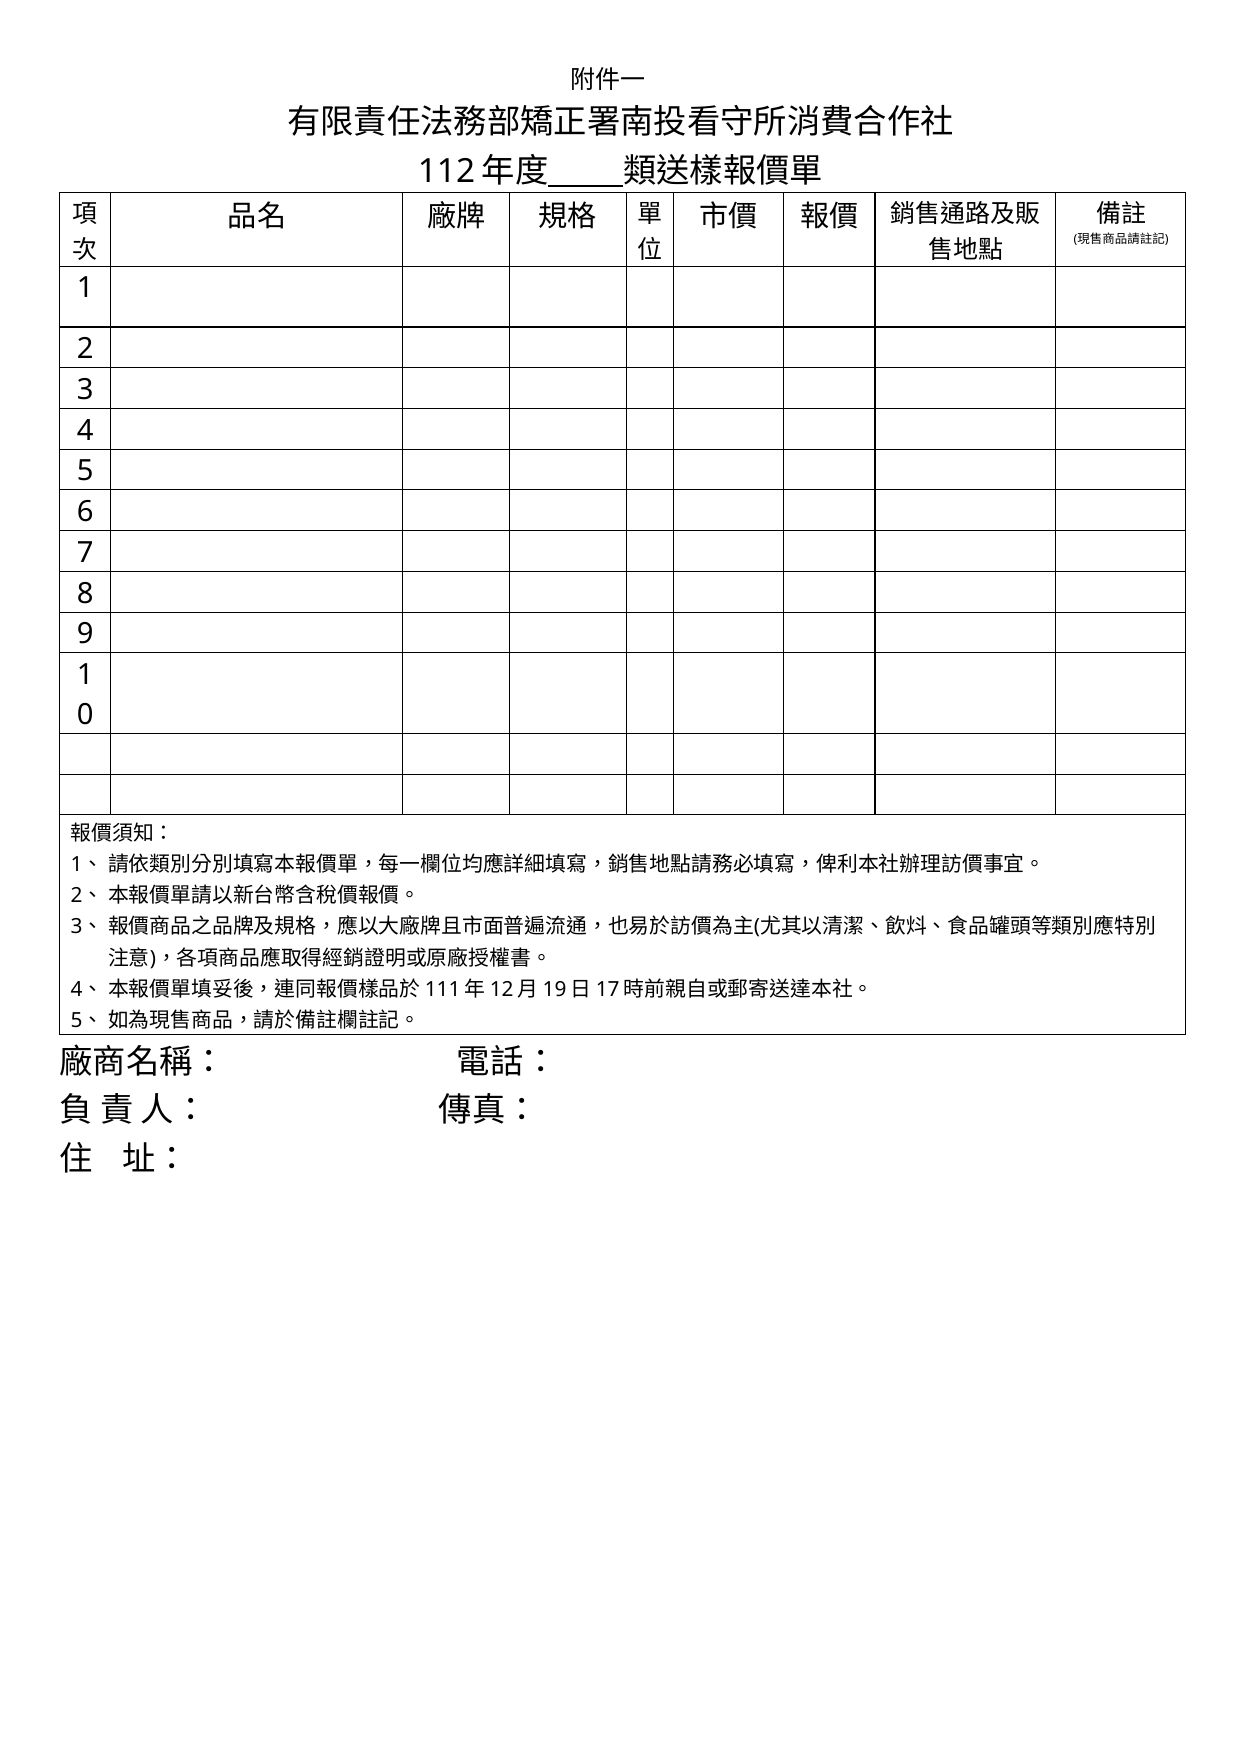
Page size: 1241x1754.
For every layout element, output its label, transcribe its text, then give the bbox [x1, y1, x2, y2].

table_cell [627, 267, 673, 326]
table_cell [510, 368, 626, 408]
table_cell [510, 734, 626, 773]
table_cell [627, 775, 673, 814]
table_cell [784, 409, 874, 449]
table_cell [674, 490, 783, 530]
table_cell [510, 450, 626, 489]
table_cell [510, 409, 626, 449]
table_cell [403, 490, 509, 530]
table_cell 4 [60, 409, 110, 449]
text 112年度 類送樣報價單 [59, 143, 1181, 192]
table_cell 8 [60, 572, 110, 612]
text 附件一 [59, 59, 1181, 95]
table_cell [510, 490, 626, 530]
table_cell [674, 450, 783, 489]
table_cell [627, 450, 673, 489]
table_cell [111, 267, 402, 326]
table_cell [876, 734, 1055, 773]
table_cell [60, 734, 110, 773]
table_cell [111, 572, 402, 612]
table_cell [784, 368, 874, 408]
text 廠商名稱： 電話： [59, 1035, 1181, 1083]
table_cell [627, 734, 673, 773]
table_cell [403, 267, 509, 326]
table_cell [876, 490, 1055, 530]
table_cell [111, 531, 402, 571]
table_header 銷售通路及販售地點 [876, 193, 1055, 266]
table_cell [674, 368, 783, 408]
table_cell [403, 734, 509, 773]
table_cell [111, 653, 402, 733]
table_cell [627, 572, 673, 612]
table_cell 1 [60, 267, 110, 326]
table_header 品名 [111, 193, 402, 266]
table_cell [674, 734, 783, 773]
table_cell [403, 572, 509, 612]
table_cell [403, 613, 509, 652]
table_cell [784, 572, 874, 612]
table_cell [510, 328, 626, 367]
table_cell [876, 653, 1055, 733]
table_cell [627, 368, 673, 408]
table_cell [1056, 653, 1185, 733]
table_cell [403, 328, 509, 367]
table_header 市價 [674, 193, 783, 266]
table_cell [784, 734, 874, 773]
table_cell 報價須知： 請依類別分別填寫本報價單，每一欄位均應詳細填寫，銷售地點請務必填寫，俾利本社辦理訪價事宜。 本報價單請以新台幣含稅價報價。 報價商品之品牌及規格，應以大廠牌且市面普遍流通，也易於訪價為主(尤其以清潔、飲炓、食品罐頭等類別應特別注意)，各項商品應取得經銷證明或原廠授權書。 本報價單填妥後，連同報價樣品於111年12月19日17時前親自或郵寄送達本社。 如為現售商品，請於備註欄註記。 [60, 815, 1185, 1034]
table_cell [876, 572, 1055, 612]
table_cell [876, 775, 1055, 814]
table_cell [510, 613, 626, 652]
table_cell [784, 328, 874, 367]
table_cell [510, 267, 626, 326]
table_cell [627, 613, 673, 652]
table_cell [403, 409, 509, 449]
text 有限責任法務部矯正署南投看守所消費合作社 [59, 95, 1181, 143]
table_cell [111, 409, 402, 449]
table_cell [674, 572, 783, 612]
table_cell [784, 653, 874, 733]
table_header 廠牌 [403, 193, 509, 266]
table_cell [674, 267, 783, 326]
table_cell [674, 409, 783, 449]
table_cell [784, 531, 874, 571]
table_cell [674, 775, 783, 814]
table_cell [876, 368, 1055, 408]
table_cell [876, 409, 1055, 449]
table_header 單位 [627, 193, 673, 266]
table_cell [403, 775, 509, 814]
table_cell [627, 490, 673, 530]
table_cell [403, 368, 509, 408]
table_cell [111, 450, 402, 489]
table_cell [784, 267, 874, 326]
table_cell [510, 775, 626, 814]
table_cell [403, 653, 509, 733]
table_cell 7 [60, 531, 110, 571]
table_cell [1056, 734, 1185, 773]
table_cell [1056, 531, 1185, 571]
table_cell [111, 368, 402, 408]
table_cell [1056, 409, 1185, 449]
table_cell [1056, 328, 1185, 367]
table_cell [510, 653, 626, 733]
table_cell [674, 653, 783, 733]
table_cell 2 [60, 328, 110, 367]
table_cell [60, 775, 110, 814]
table_cell [1056, 775, 1185, 814]
table_header 報價 [784, 193, 874, 266]
table_cell 3 [60, 368, 110, 408]
table_cell [111, 734, 402, 773]
table_cell [876, 267, 1055, 326]
table_cell [876, 328, 1055, 367]
table_cell [510, 531, 626, 571]
table_cell [1056, 613, 1185, 652]
table_cell [627, 409, 673, 449]
table_cell [1056, 450, 1185, 489]
table_cell [674, 531, 783, 571]
table_cell [627, 328, 673, 367]
table_cell [784, 775, 874, 814]
text 負 責 人： 傳真： [59, 1083, 1181, 1131]
table_cell [111, 613, 402, 652]
table_cell [111, 328, 402, 367]
table_header 項次 [60, 193, 110, 266]
table_cell [627, 531, 673, 571]
table_cell [1056, 572, 1185, 612]
table_cell [403, 450, 509, 489]
table_cell [1056, 368, 1185, 408]
table_header 備註 (現售商品請註記) [1056, 193, 1185, 266]
table_cell 9 [60, 613, 110, 652]
table_header 規格 [510, 193, 626, 266]
table_cell [876, 613, 1055, 652]
table_cell [674, 613, 783, 652]
table_cell [510, 572, 626, 612]
table_cell [403, 531, 509, 571]
table_cell [1056, 490, 1185, 530]
table_cell [876, 531, 1055, 571]
table_cell [1056, 267, 1185, 326]
text 住 址： [59, 1131, 1181, 1180]
table_cell [627, 653, 673, 733]
table_cell [674, 328, 783, 367]
table_cell [876, 450, 1055, 489]
table_cell [784, 450, 874, 489]
table_cell [784, 490, 874, 530]
table_cell 6 [60, 490, 110, 530]
table_cell 10 [60, 653, 110, 733]
table_cell [111, 490, 402, 530]
table_cell [784, 613, 874, 652]
table_cell 5 [60, 450, 110, 489]
table_cell [111, 775, 402, 814]
